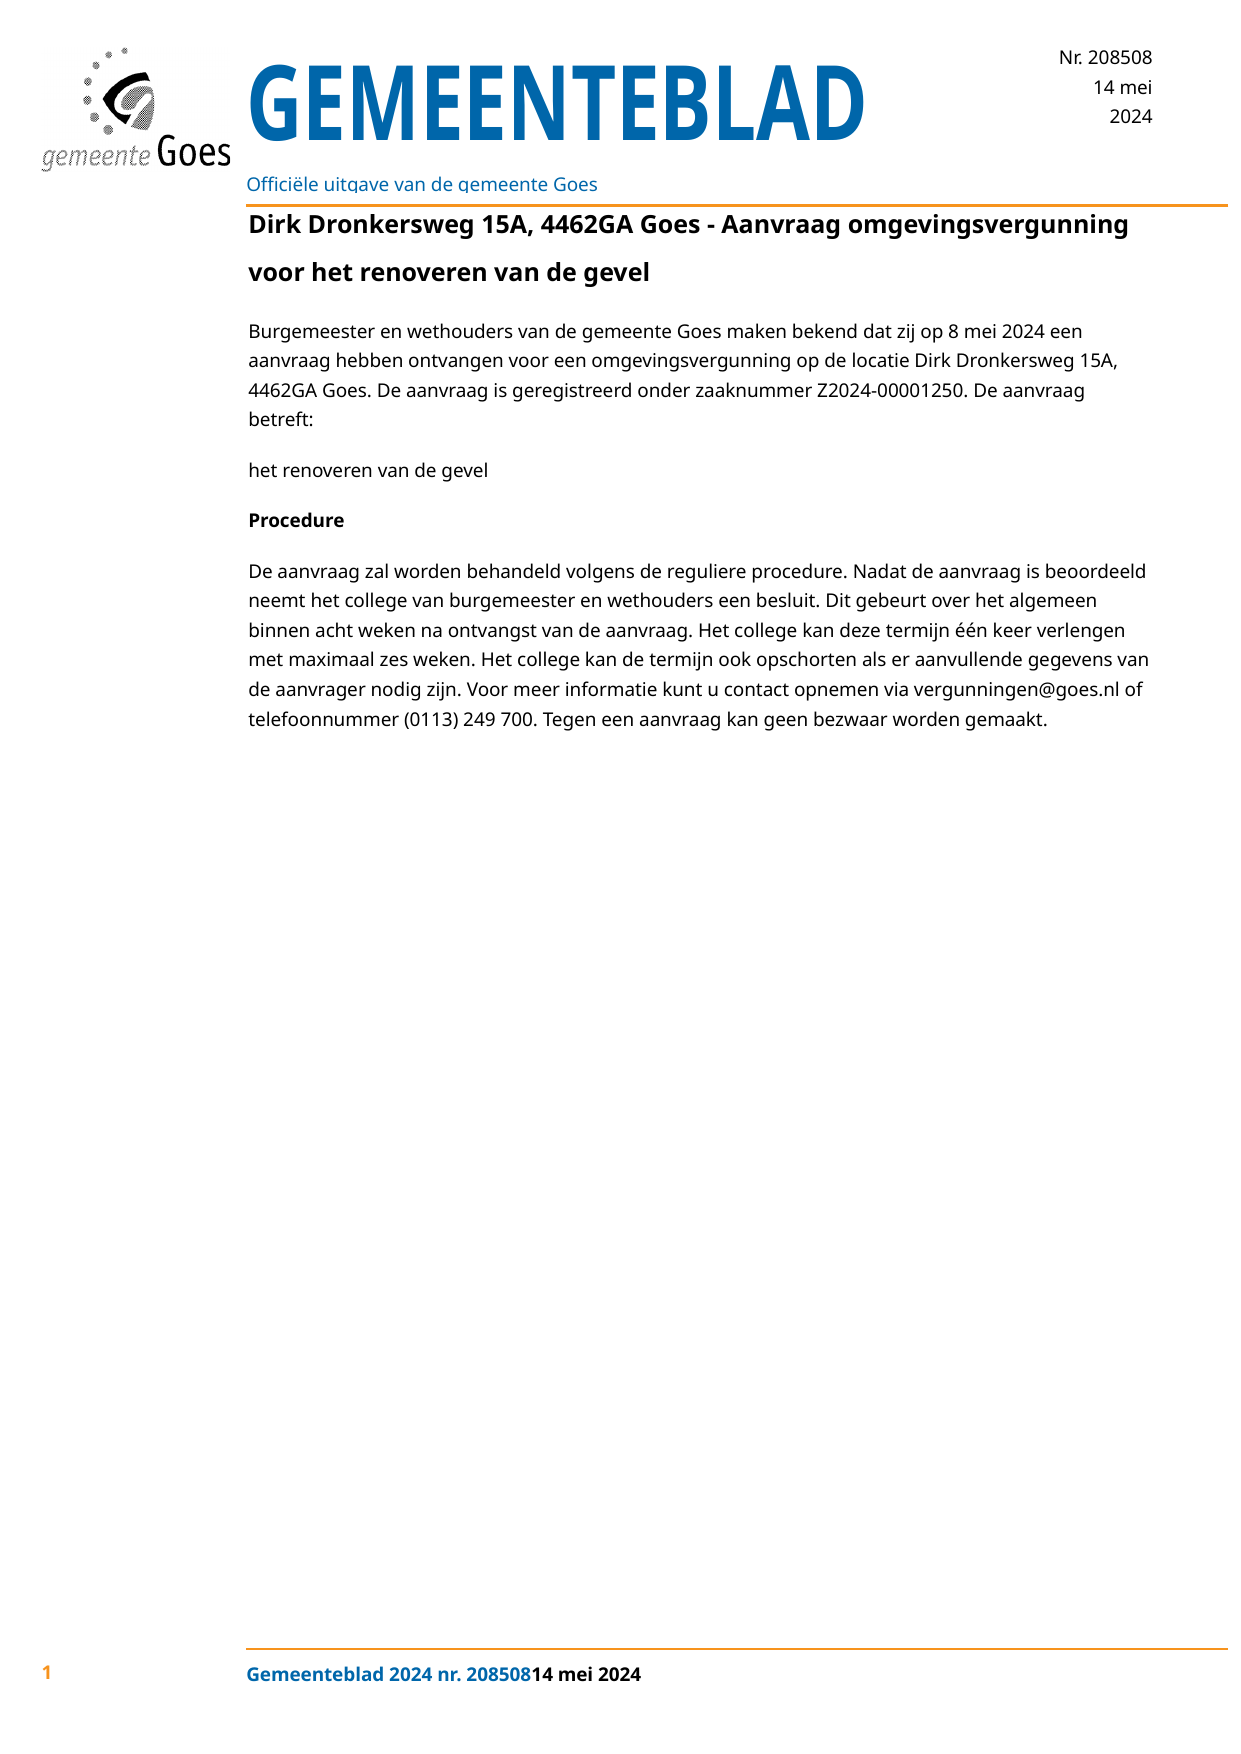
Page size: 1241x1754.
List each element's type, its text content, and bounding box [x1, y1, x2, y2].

picture [41, 47, 231, 172]
text De aanvraag zal worden behandeld volgens de reguliere procedure. Nadat de aanvraag is beoordeeld neemt het college van burgemeester en wethouders een besluit. Dit gebeurt over het algemeen binnen acht weken na ontvangst van de aanvraag. Het college kan deze termijn één keer verlengen met maximaal zes weken. Het college kan de termijn ook opschorten als er aanvullende gegevens van de aanvrager nodig zijn. Voor meer informatie kunt u contact opnemen via vergunningen@goes.nl of telefoonnummer (0113) 249 700. Tegen een aanvraag kan geen bezwaar worden gemaakt. [248, 558, 1152, 732]
text Burgemeester en wethouders van de gemeente Goes maken bekend dat zij op 8 mei 2024 een aanvraag hebben ontvangen voor een omgevingsvergunning op de locatie Dirk Dronkersweg 15A, 4462GA Goes. De aanvraag is geregistreerd onder zaaknummer Z2024-00001250. De aanvraag betreft: [248, 318, 1152, 432]
text Procedure [248, 507, 1152, 533]
text Dirk Dronkersweg 15A, 4462GA Goes - Aanvraag omgevingsvergunning voor het renoveren van de gevel [248, 207, 1152, 288]
text het renoveren van de gevel [248, 457, 1152, 483]
